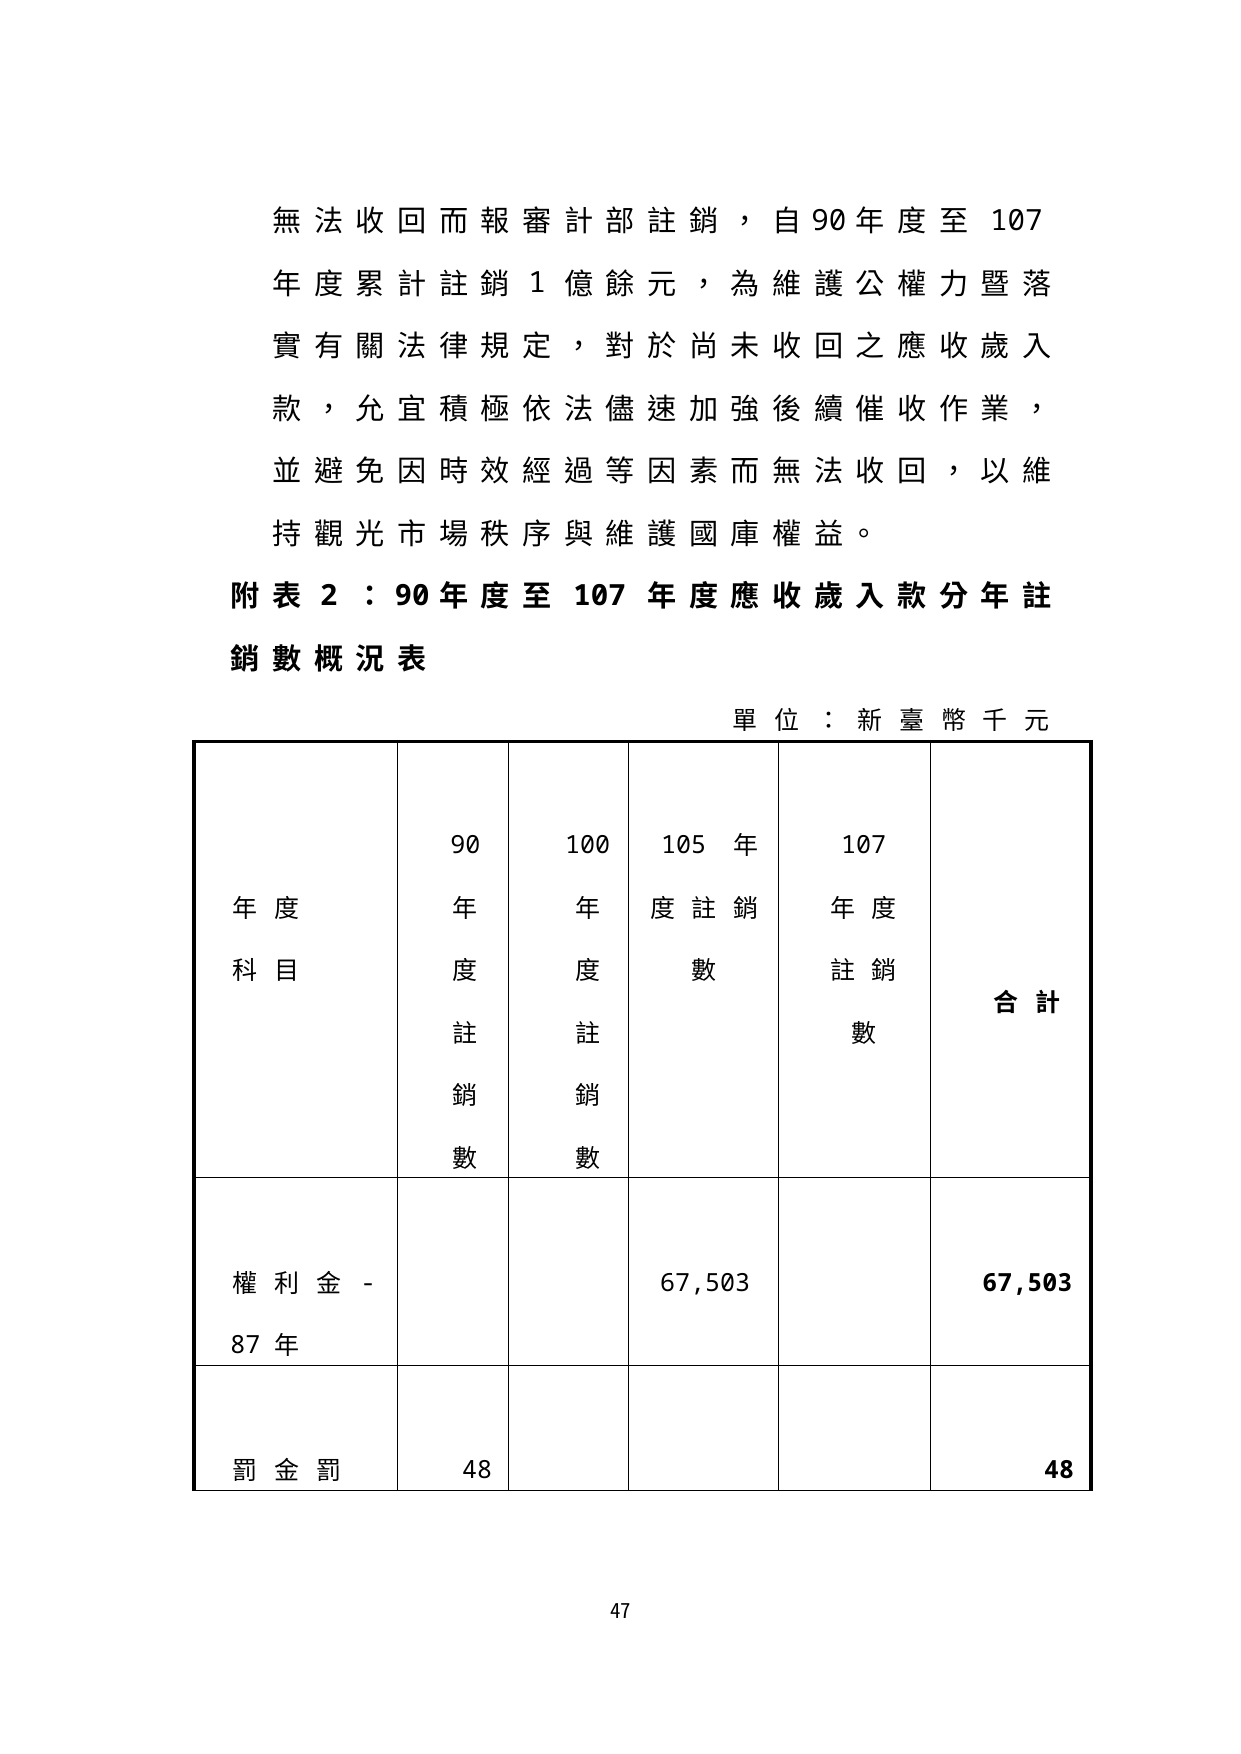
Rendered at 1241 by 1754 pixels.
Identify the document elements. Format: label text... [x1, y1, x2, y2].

table_cell 罰金罰 [196, 1366, 397, 1490]
table_header 90年度註銷數 [398, 743, 508, 1177]
table_header 105年度註銷數 [629, 743, 778, 1177]
table_cell [509, 1366, 628, 1490]
table_cell 67,503 [931, 1178, 1089, 1365]
text 單位：新臺幣千元 [242, 677, 1058, 740]
table_cell [398, 1178, 508, 1365]
table_header 107年度註銷數 [779, 743, 930, 1177]
table_cell 48 [931, 1366, 1089, 1490]
table_header 年度 科目 [196, 743, 397, 1177]
table_cell [779, 1366, 930, 1490]
table_cell 48 [398, 1366, 508, 1490]
table_header 合計 [931, 743, 1089, 1177]
table_cell [779, 1178, 930, 1365]
text 附表2：90年度至107年度應收歲入款分年註銷數概況表 [183, 552, 1058, 677]
table_cell [629, 1366, 778, 1490]
table_cell [509, 1178, 628, 1365]
table_header 100年度註銷數 [509, 743, 628, 1177]
table_cell 權利金-87年 [196, 1178, 397, 1365]
table_cell 67,503 [629, 1178, 778, 1365]
text 無法收回而報審計部註銷，自90年度至107年度累計註銷1億餘元，為維護公權力暨落實有關法律規定，對於尚未收回之應收歲入款，允宜積極依法儘速加強後續催收作業，並避免因時效經過等因素而無法收回，以維持觀光市場秩序與維護國庫權益。 [242, 177, 1058, 552]
